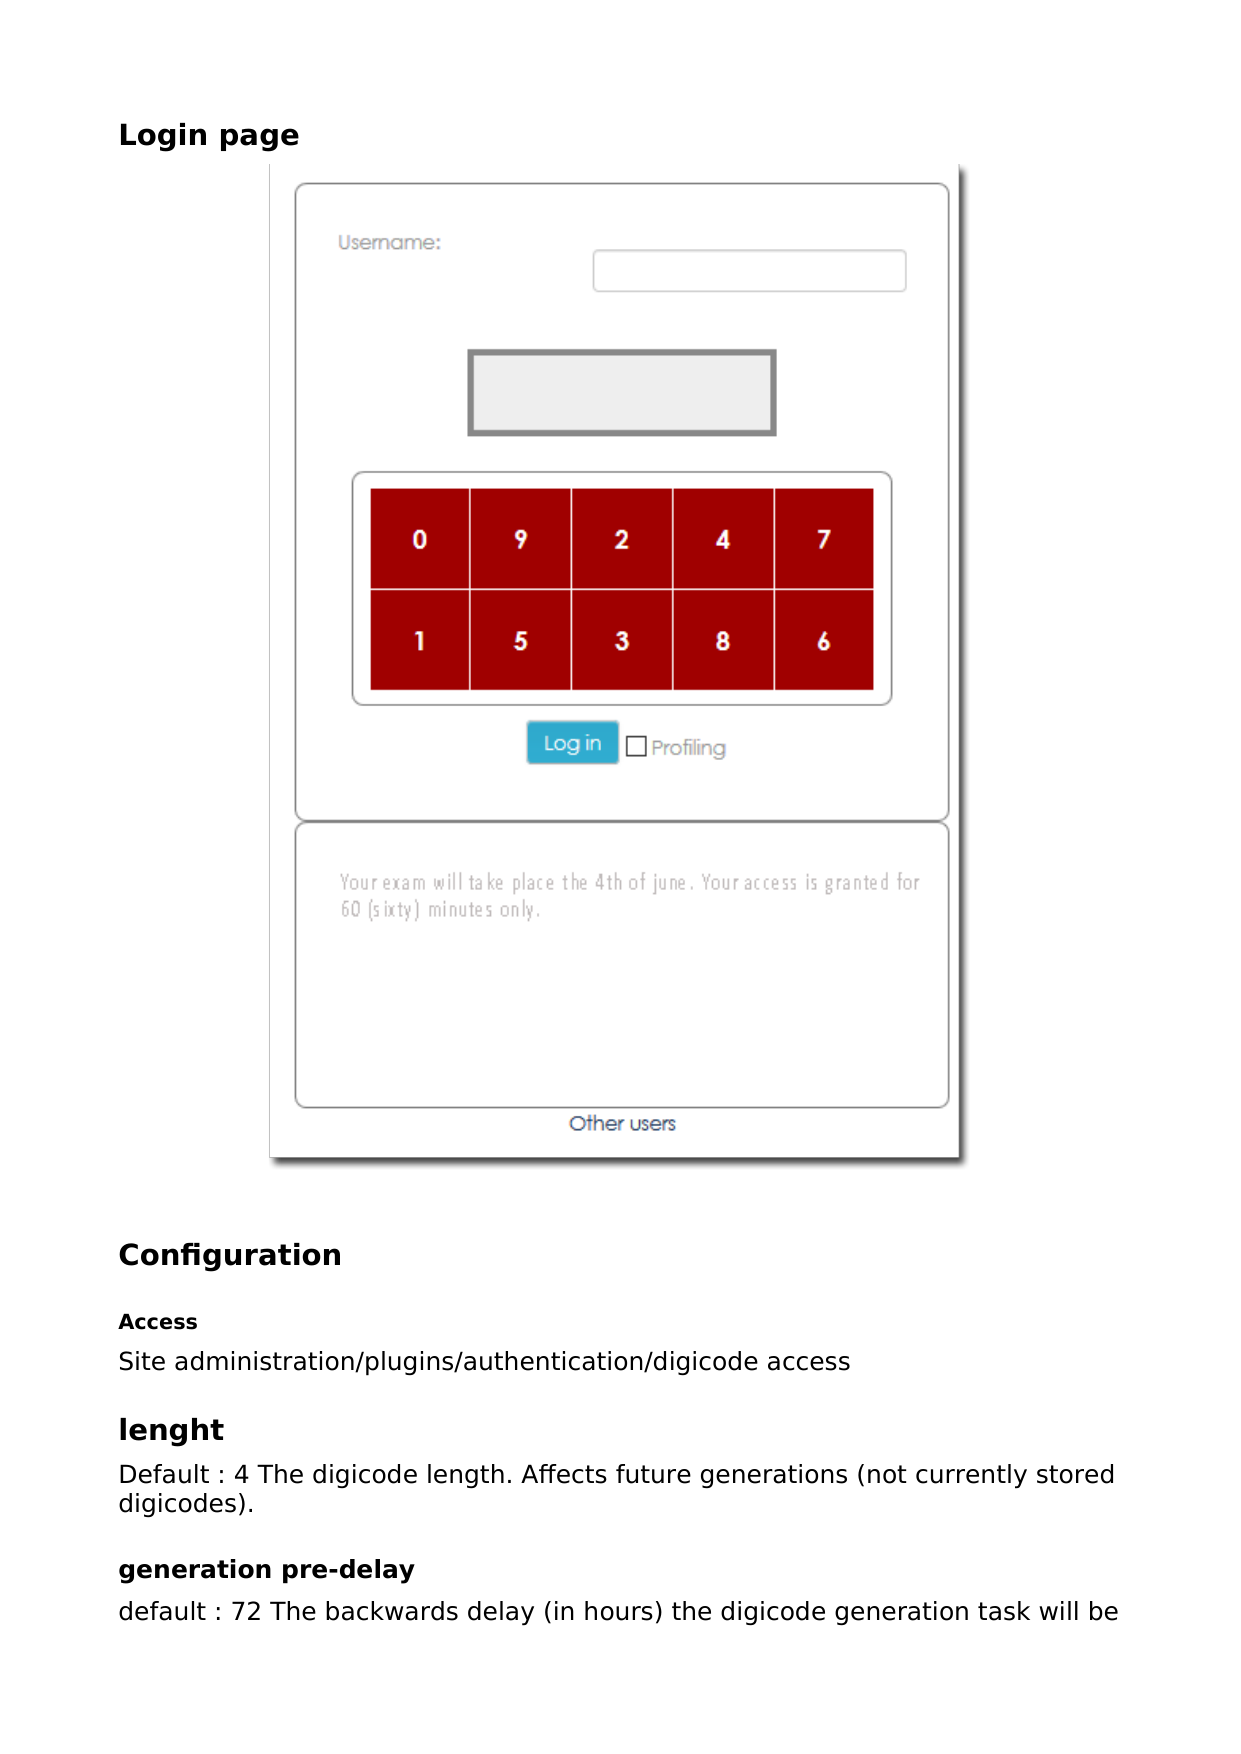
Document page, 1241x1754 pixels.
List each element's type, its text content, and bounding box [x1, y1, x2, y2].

text Default : 4 The digicode length. Affects future generations (not currently stored digicodes). [118, 1460, 1122, 1518]
subtitle lenght [118, 1413, 1122, 1447]
subtitle Configuration [118, 1238, 1122, 1272]
picture [268, 164, 972, 1172]
text default : 72 The backwards delay (in hours) the digicode generation task will be [118, 1597, 1122, 1626]
subtitle Access [118, 1310, 1122, 1334]
subtitle generation pre-delay [118, 1556, 1122, 1585]
subtitle Login page [118, 118, 1122, 152]
text Site administration/plugins/authentication/digicode access [118, 1347, 1122, 1376]
